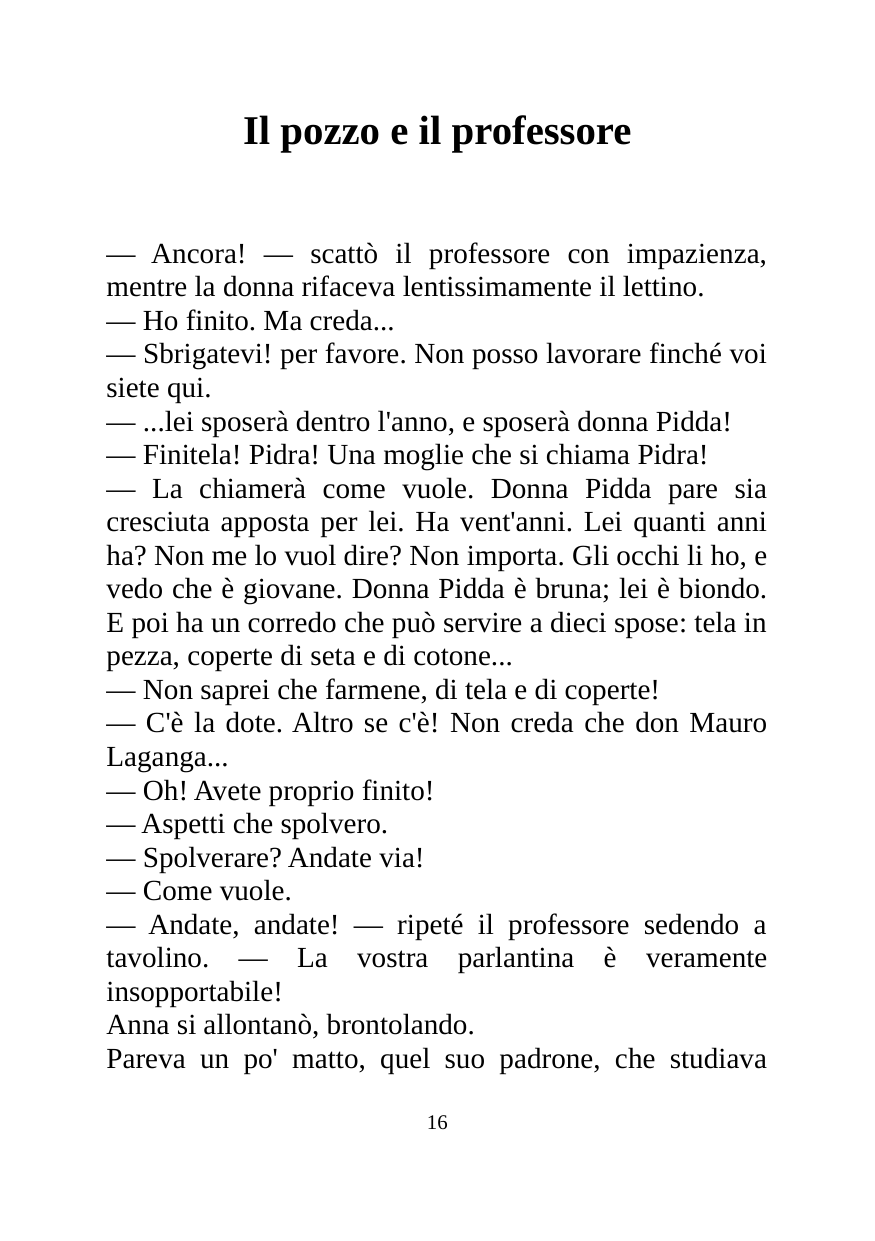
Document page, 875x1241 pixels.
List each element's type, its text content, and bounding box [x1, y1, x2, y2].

text — Ho finito. Ma creda... [106, 303, 768, 337]
text Anna si allontanò, brontolando. [106, 1007, 768, 1041]
text — Ancora! — scattò il professore con impazienza, mentre la donna rifaceva lentissimamente il lettino. [106, 236, 768, 303]
text — C'è la dote. Altro se c'è! Non creda che don Mauro Laganga... [106, 706, 768, 773]
text — Come vuole. [106, 873, 768, 907]
text — Spolverare? Andate via! [106, 840, 768, 873]
text — Andate, andate! — ripeté il professore sedendo a tavolino. — La vostra parlantina è veramente insopportabile! [106, 907, 768, 1007]
text — Finitela! Pidra! Una moglie che si chiama Pidra! [106, 437, 768, 471]
subtitle Il pozzo e il professore [106, 106, 768, 153]
text — Non saprei che farmene, di tela e di coperte! [106, 672, 768, 706]
text — Aspetti che spolvero. [106, 806, 768, 840]
text Pareva un po' matto, quel suo padrone, che studiava [106, 1041, 768, 1074]
text — ...lei sposerà dentro l'anno, e sposerà donna Pidda! [106, 404, 768, 437]
text — La chiamerà come vuole. Donna Pidda pare sia cresciuta apposta per lei. Ha vent'anni. Lei quanti anni ha? Non me lo vuol dire? Non importa. Gli occhi li ho, e vedo che è giovane. Donna Pidda è bruna; lei è biondo. E poi ha un corredo che può servire a dieci spose: tela in pezza, coperte di seta e di cotone... [106, 471, 768, 672]
text — Sbrigatevi! per favore. Non posso lavorare finché voi siete qui. [106, 337, 768, 404]
text — Oh! Avete proprio finito! [106, 773, 768, 806]
